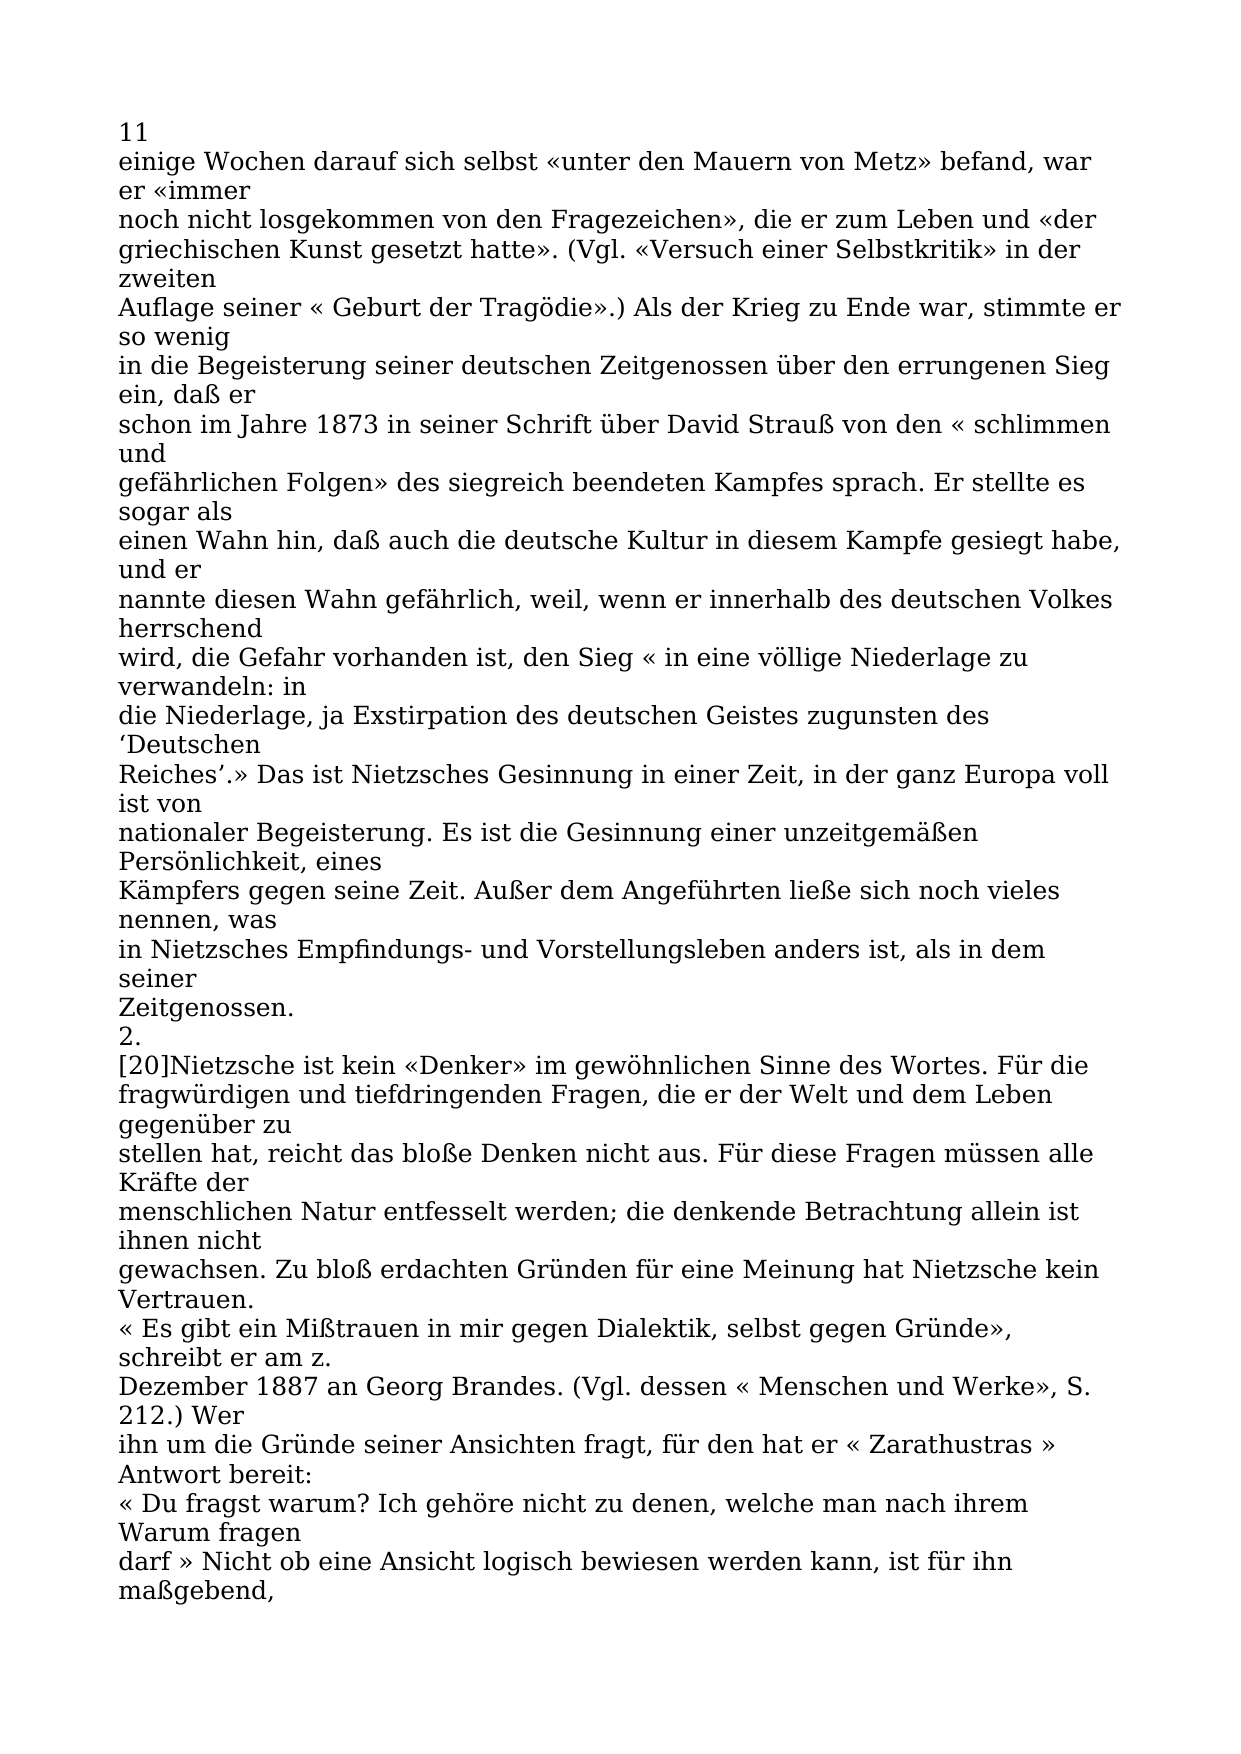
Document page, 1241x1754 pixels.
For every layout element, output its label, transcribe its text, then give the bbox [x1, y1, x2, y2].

text die Niederlage, ja Exstirpation des deutschen Geistes zugunsten des ‘Deutschen [118, 701, 1122, 760]
text gewachsen. Zu bloß erdachten Gründen für eine Meinung hat Nietzsche kein Vertrauen. [118, 1256, 1122, 1314]
text Auflage seiner « Geburt der Tragödie».) Als der Krieg zu Ende war, stimmte er so wenig [118, 293, 1122, 351]
text nationaler Begeisterung. Es ist die Gesinnung einer unzeitgemäßen Persönlichkeit, eines [118, 818, 1122, 876]
text einen Wahn hin, daß auch die deutsche Kultur in diesem Kampfe gesiegt habe, und er [118, 526, 1122, 585]
text Reiches’.» Das ist Nietzsches Gesinnung in einer Zeit, in der ganz Europa voll ist von [118, 760, 1122, 818]
text stellen hat, reicht das bloße Denken nicht aus. Für diese Fragen müssen alle Kräfte der [118, 1139, 1122, 1197]
text wird, die Gefahr vorhanden ist, den Sieg « in eine völlige Niederlage zu verwandeln: in [118, 643, 1122, 701]
text einige Wochen darauf sich selbst «unter den Mauern von Metz» befand, war er «immer [118, 147, 1122, 206]
text ihn um die Gründe seiner Ansichten fragt, für den hat er « Zarathustras » Antwort bereit: [118, 1431, 1122, 1489]
text 2. [118, 1022, 1122, 1051]
text nannte diesen Wahn gefährlich, weil, wenn er innerhalb des deutschen Volkes herrschend [118, 585, 1122, 643]
text Dezember 1887 an Georg Brandes. (Vgl. dessen « Menschen und Werke», S. 212.) Wer [118, 1372, 1122, 1431]
text noch nicht losgekommen von den Fragezeichen», die er zum Leben und «der [118, 206, 1122, 235]
text fragwürdigen und tiefdringenden Fragen, die er der Welt und dem Leben gegenüber zu [118, 1081, 1122, 1139]
text 11 [118, 118, 1122, 147]
text darf » Nicht ob eine Ansicht logisch bewiesen werden kann, ist für ihn maßgebend, [118, 1547, 1122, 1606]
text griechischen Kunst gesetzt hatte». (Vgl. «Versuch einer Selbstkritik» in der zweiten [118, 235, 1122, 293]
text Zeitgenossen. [118, 993, 1122, 1022]
text « Es gibt ein Mißtrauen in mir gegen Dialektik, selbst gegen Gründe», schreibt er am z. [118, 1314, 1122, 1372]
text gefährlichen Folgen» des siegreich beendeten Kampfes sprach. Er stellte es sogar als [118, 468, 1122, 526]
text Kämpfers gegen seine Zeit. Außer dem Angeführten ließe sich noch vieles nennen, was [118, 876, 1122, 935]
text « Du fragst warum? Ich gehöre nicht zu denen, welche man nach ihrem Warum fragen [118, 1489, 1122, 1547]
text in die Begeisterung seiner deutschen Zeitgenossen über den errungenen Sieg ein, daß er [118, 351, 1122, 410]
text [20]Nietzsche ist kein «Denker» im gewöhnlichen Sinne des Wortes. Für die [118, 1051, 1122, 1081]
text in Nietzsches Empfindungs- und Vorstellungsleben anders ist, als in dem seiner [118, 935, 1122, 993]
text menschlichen Natur entfesselt werden; die denkende Betrachtung allein ist ihnen nicht [118, 1197, 1122, 1256]
text schon im Jahre 1873 in seiner Schrift über David Strauß von den « schlimmen und [118, 410, 1122, 468]
